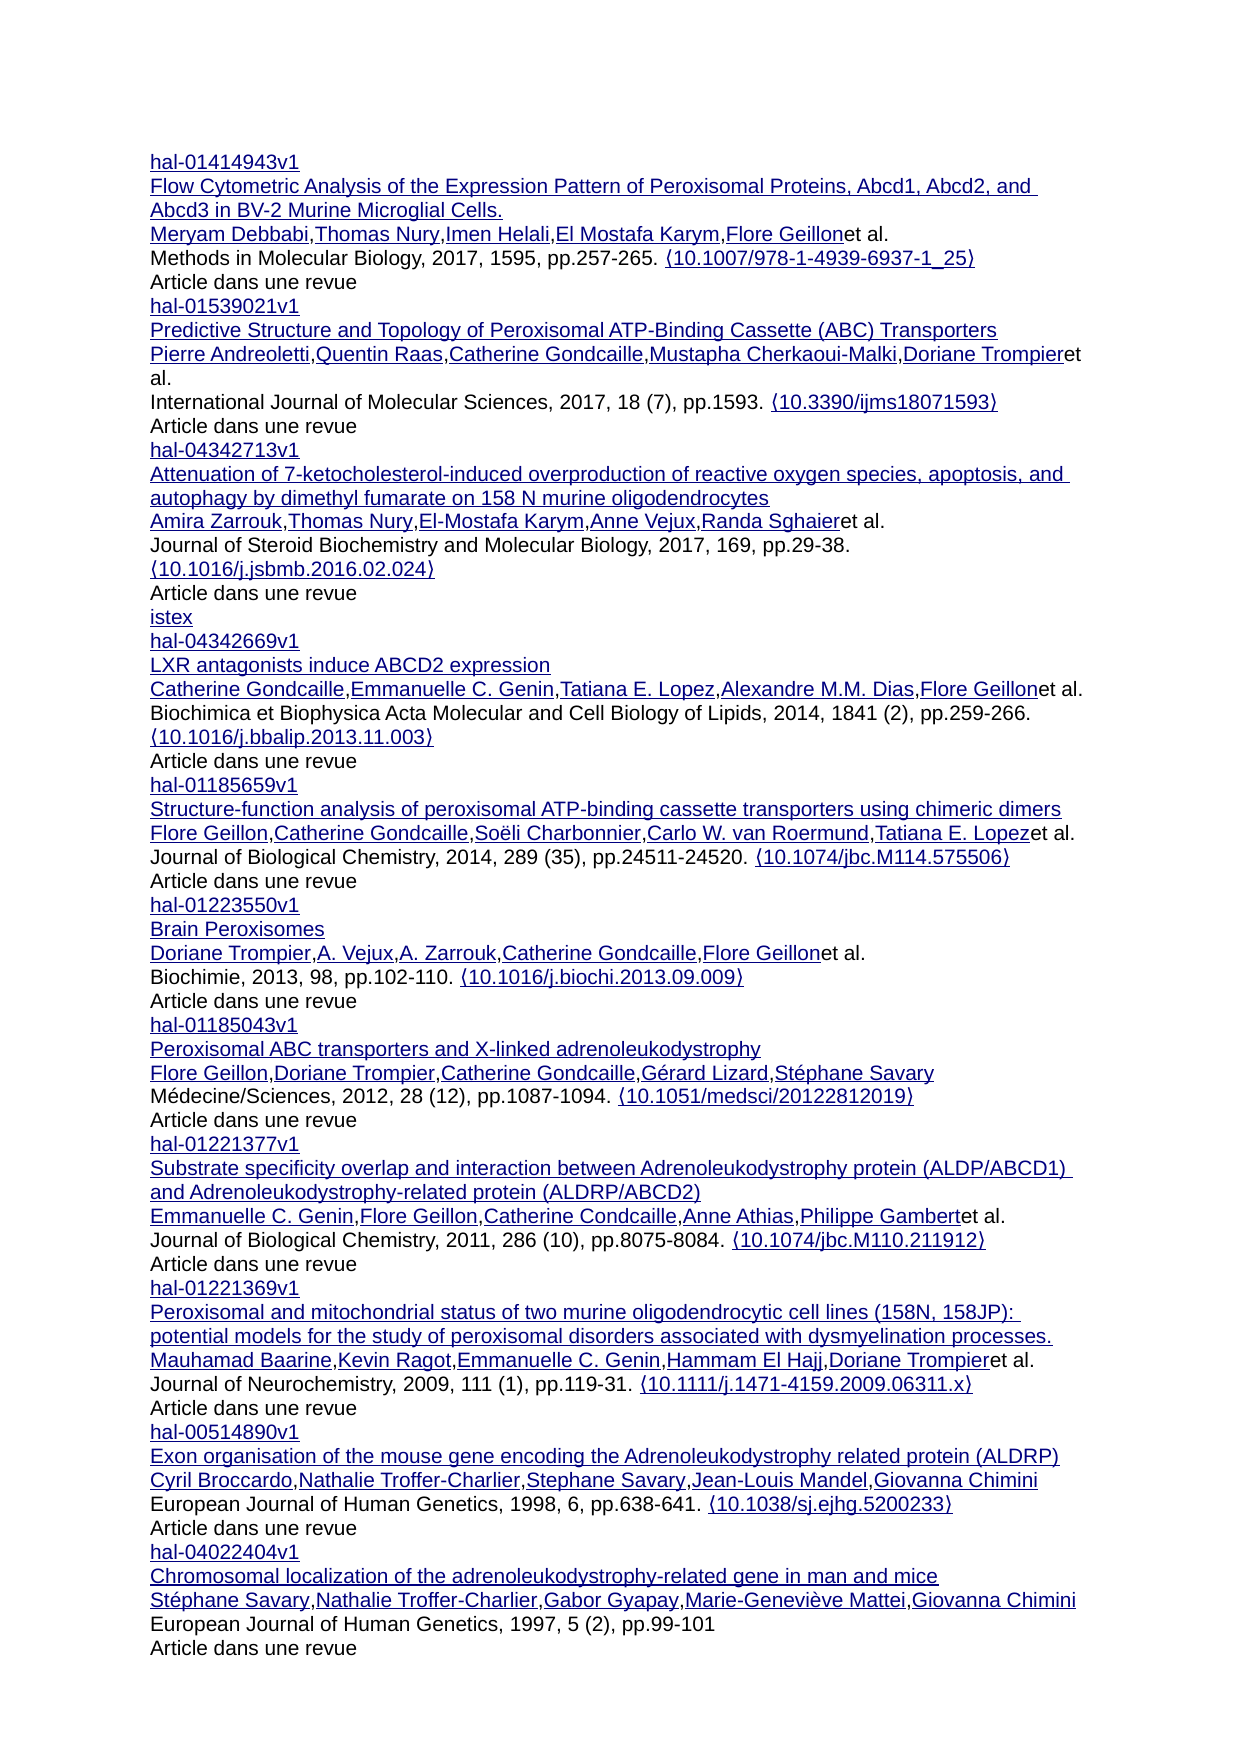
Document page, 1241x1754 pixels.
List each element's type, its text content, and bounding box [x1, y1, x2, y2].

table_cell hal-01414943v1 [150, 150, 1090, 174]
table_cell Peroxisomal and mitochondrial status of two murine oligodendrocytic cell lines (158N, 158JP): potential models for the study of peroxisomal disorders associated with dysmyelination processes. Mauhamad Baarine,Kevin Ragot,Emmanuelle C. Genin,Hammam El Hajj,Doriane Trompieret al. Journal of Neurochemistry, 2009, 111 (1), pp.119-31. ⟨10.1111/j.1471-4159.2009.06311.x⟩ Article dans une revue hal-00514890v1 [150, 1300, 1090, 1444]
table_cell Flow Cytometric Analysis of the Expression Pattern of Peroxisomal Proteins, Abcd1, Abcd2, and Abcd3 in BV-2 Murine Microglial Cells. Meryam Debbabi,Thomas Nury,Imen Helali,El Mostafa Karym,Flore Geillonet al. Methods in Molecular Biology, 2017, 1595, pp.257-265. ⟨10.1007/978-1-4939-6937-1_25⟩ Article dans une revue hal-01539021v1 [150, 174, 1090, 318]
table_cell Attenuation of 7-ketocholesterol-induced overproduction of reactive oxygen species, apoptosis, and autophagy by dimethyl fumarate on 158 N murine oligodendrocytes Amira Zarrouk,Thomas Nury,El-Mostafa Karym,Anne Vejux,Randa Sghaieret al. Journal of Steroid Biochemistry and Molecular Biology, 2017, 169, pp.29-38. ⟨10.1016/j.jsbmb.2016.02.024⟩ Article dans une revue istex hal-04342669v1 [150, 461, 1090, 653]
table_cell Peroxisomal ABC transporters and X-linked adrenoleukodystrophy Flore Geillon,Doriane Trompier,Catherine Gondcaille,Gérard Lizard,Stéphane Savary Médecine/Sciences, 2012, 28 (12), pp.1087-1094. ⟨10.1051/medsci/20122812019⟩ Article dans une revue hal-01221377v1 [150, 1036, 1090, 1156]
table_cell Chromosomal localization of the adrenoleukodystrophy-related gene in man and mice Stéphane Savary,Nathalie Troffer-Charlier,Gabor Gyapay,Marie-Geneviève Mattei,Giovanna Chimini European Journal of Human Genetics, 1997, 5 (2), pp.99-101 Article dans une revue [150, 1564, 1090, 1659]
table_cell Structure-function analysis of peroxisomal ATP-binding cassette transporters using chimeric dimers Flore Geillon,Catherine Gondcaille,Soëli Charbonnier,Carlo W. van Roermund,Tatiana E. Lopezet al. Journal of Biological Chemistry, 2014, 289 (35), pp.24511-24520. ⟨10.1074/jbc.M114.575506⟩ Article dans une revue hal-01223550v1 [150, 797, 1090, 917]
table_cell Substrate specificity overlap and interaction between Adrenoleukodystrophy protein (ALDP/ABCD1) and Adrenoleukodystrophy-related protein (ALDRP/ABCD2) Emmanuelle C. Genin,Flore Geillon,Catherine Condcaille,Anne Athias,Philippe Gambertet al. Journal of Biological Chemistry, 2011, 286 (10), pp.8075-8084. ⟨10.1074/jbc.M110.211912⟩ Article dans une revue hal-01221369v1 [150, 1156, 1090, 1300]
table_cell Brain Peroxisomes Doriane Trompier,A. Vejux,A. Zarrouk,Catherine Gondcaille,Flore Geillonet al. Biochimie, 2013, 98, pp.102-110. ⟨10.1016/j.biochi.2013.09.009⟩ Article dans une revue hal-01185043v1 [150, 917, 1090, 1036]
table_cell LXR antagonists induce ABCD2 expression Catherine Gondcaille,Emmanuelle C. Genin,Tatiana E. Lopez,Alexandre M.M. Dias,Flore Geillonet al. Biochimica et Biophysica Acta Molecular and Cell Biology of Lipids, 2014, 1841 (2), pp.259-266. ⟨10.1016/j.bbalip.2013.11.003⟩ Article dans une revue hal-01185659v1 [150, 653, 1090, 797]
table_cell Predictive Structure and Topology of Peroxisomal ATP-Binding Cassette (ABC) Transporters Pierre Andreoletti,Quentin Raas,Catherine Gondcaille,Mustapha Cherkaoui-Malki,Doriane Trompieret al. International Journal of Molecular Sciences, 2017, 18 (7), pp.1593. ⟨10.3390/ijms18071593⟩ Article dans une revue hal-04342713v1 [150, 318, 1090, 461]
table_cell Exon organisation of the mouse gene encoding the Adrenoleukodystrophy related protein (ALDRP) Cyril Broccardo,Nathalie Troffer-Charlier,Stephane Savary,Jean-Louis Mandel,Giovanna Chimini European Journal of Human Genetics, 1998, 6, pp.638-641. ⟨10.1038/sj.ejhg.5200233⟩ Article dans une revue hal-04022404v1 [150, 1444, 1090, 1563]
